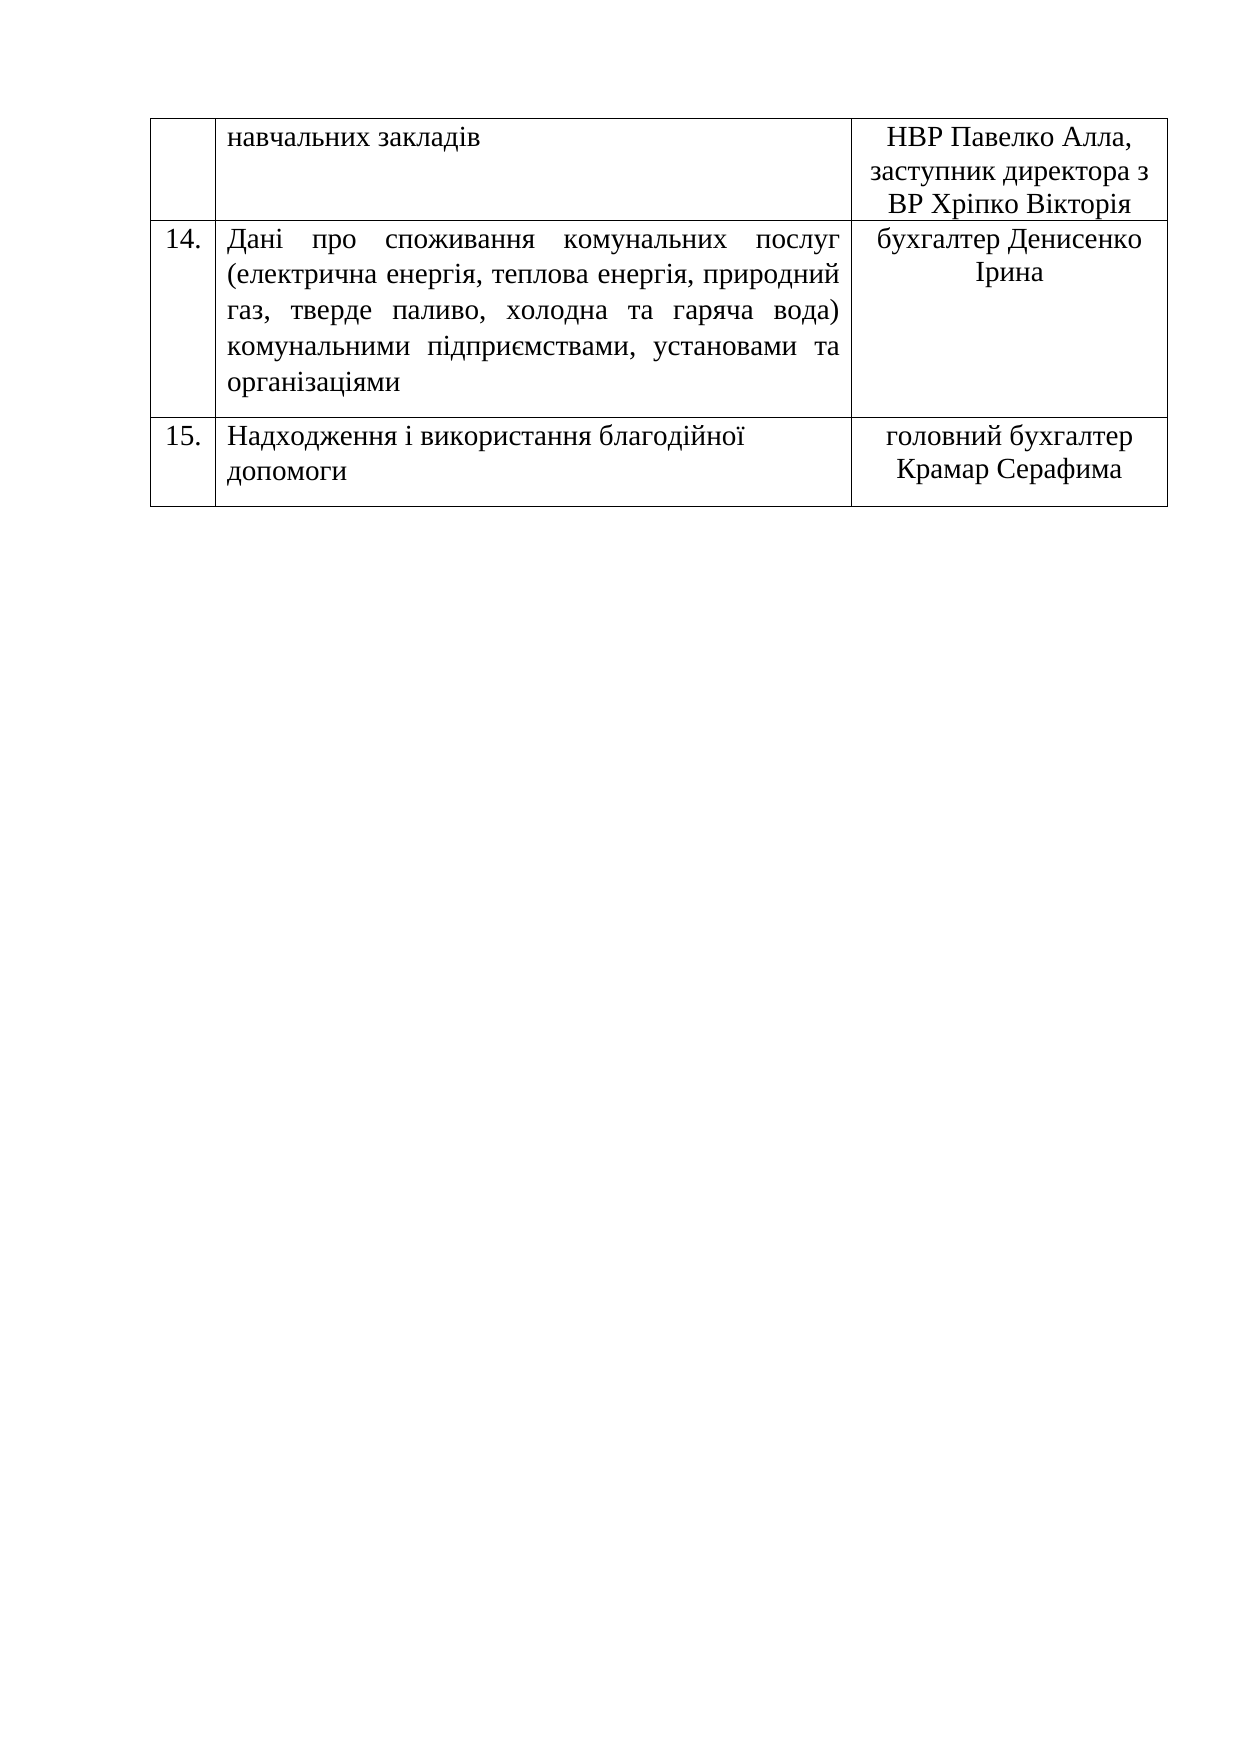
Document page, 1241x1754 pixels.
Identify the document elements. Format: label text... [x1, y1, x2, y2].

table_cell Дані про споживання комунальних послуг (електрична енергія, теплова енергія, природний газ, тверде паливо, холодна та гаряча вода) комунальними підприємствами, установами та організаціями [216, 221, 851, 417]
table_cell 15. [151, 418, 215, 506]
table_cell НВР Павелко Алла, заступник директора з ВР Хріпко Вікторія [852, 119, 1167, 220]
table_cell навчальних закладів [216, 119, 851, 220]
table_cell бухгалтер Денисенко Ірина [852, 221, 1167, 417]
table_cell 14. [151, 221, 215, 417]
table_cell [151, 119, 215, 220]
table_cell головний бухгалтер Крамар Серафима [852, 418, 1167, 506]
table_cell Надходження і використання благодійної допомоги [216, 418, 851, 506]
